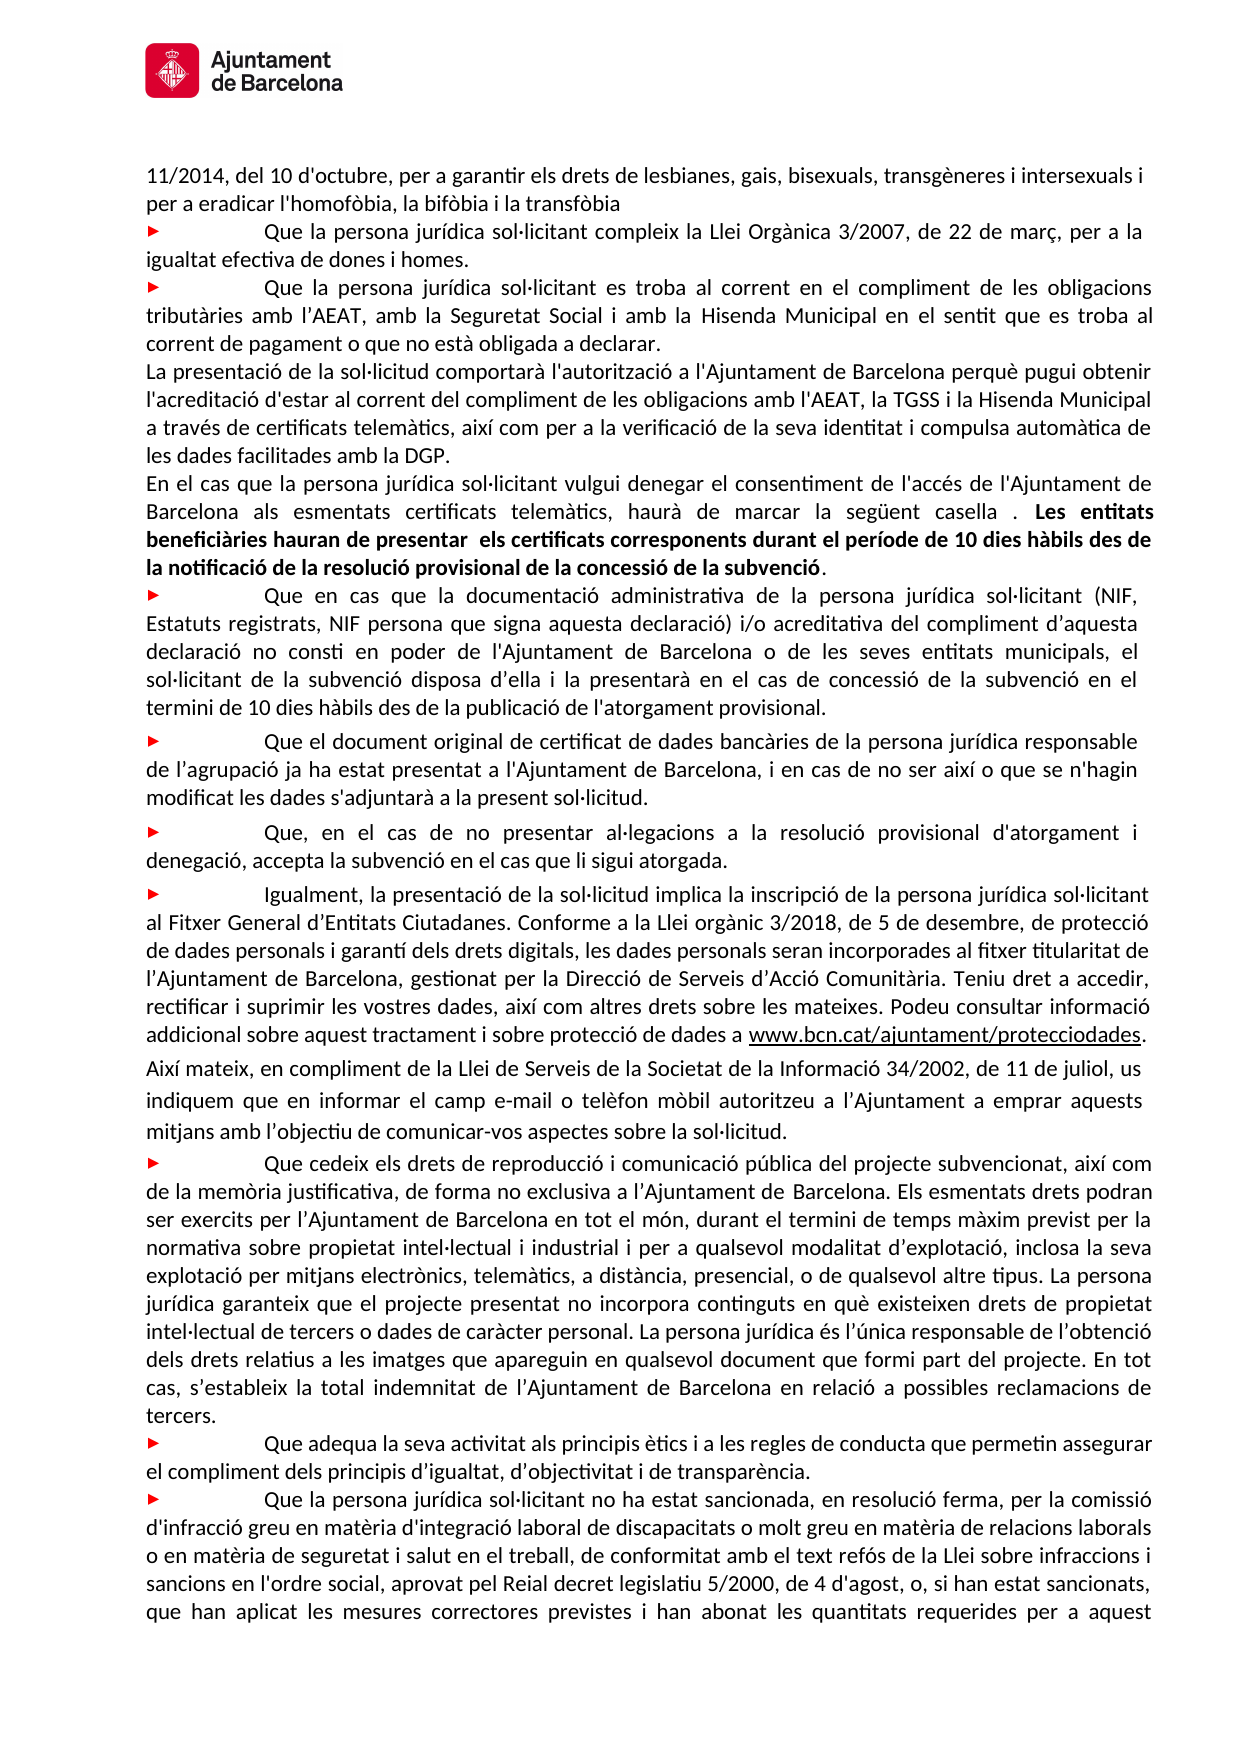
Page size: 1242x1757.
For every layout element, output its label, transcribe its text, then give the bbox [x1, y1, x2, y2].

list 11/2014, del 10 d'octubre, per a garantir els drets de lesbianes, gais, bisexuals, transgèneres i intersexuals i per a eradicar l'homofòbia, la bifòbia i la transfòbia [146, 161, 1145, 217]
list Que adequa la seva activitat als principis ètics i a les regles de conducta que permetin assegurar el compliment dels principis d’igualtat, d’objectivitat i de transparència. [146, 1429, 1154, 1485]
list Que en cas que la documentació administrativa de la persona jurídica sol·licitant (NIF, Estatuts registrats, NIF persona que signa aquesta declaració) i/o acreditativa del compliment d’aquesta declaració no consti en poder de l'Ajuntament de Barcelona o de les seves entitats municipals, el sol·licitant de la subvenció disposa d’ella i la presentarà en el cas de concessió de la subvenció en el termini de 10 dies hàbils des de la publicació de l'atorgament provisional. [146, 581, 1140, 721]
list Que la persona jurídica sol·licitant no ha estat sancionada, en resolució ferma, per la comissió d'infracció greu en matèria d'integració laboral de discapacitats o molt greu en matèria de relacions laborals o en matèria de seguretat i salut en el treball, de conformitat amb el text refós de la Llei sobre infraccions i sancions en l'ordre social, aprovat pel Reial decret legislatiu 5/2000, de 4 d'agost, o, si han estat sancionats, que han aplicat les mesures correctores previstes i han abonat les quantitats requerides per a aquest [146, 1485, 1154, 1625]
list Que el document original de certificat de dades bancàries de la persona jurídica responsable de l’agrupació ja ha estat presentat a l'Ajuntament de Barcelona, i en cas de no ser així o que se n'hagin modificat les dades s'adjuntarà a la present sol·licitud. [146, 727, 1140, 811]
list Que la persona jurídica sol·licitant compleix la Llei Orgànica 3/2007, de 22 de març, per a la igualtat efectiva de dones i homes. [146, 217, 1145, 273]
list Que la persona jurídica sol·licitant es troba al corrent en el compliment de les obligacions tributàries amb l’AEAT, amb la Seguretat Social i amb la Hisenda Municipal en el sentit que es troba al corrent de pagament o que no està obligada a declarar. [146, 273, 1154, 357]
text Així mateix, en compliment de la Llei de Serveis de la Societat de la Informació 34/2002, de 11 de juliol, us indiquem que en informar el camp e-mail o telèfon mòbil autoritzeu a l’Ajuntament a emprar aquests mitjans amb l’objectiu de comunicar-vos aspectes sobre la sol·licitud. [146, 1054, 1145, 1146]
list Que, en el cas de no presentar al·legacions a la resolució provisional d'atorgament i denegació, accepta la subvenció en el cas que li sigui atorgada. [146, 818, 1140, 874]
list Igualment, la presentació de la sol·licitud implica la inscripció de la persona jurídica sol·licitant al Fitxer General d’Entitats Ciutadanes. Conforme a la Llei orgànic 3/2018, de 5 de desembre, de protecció de dades personals i garantí dels drets digitals, les dades personals seran incorporades al fitxer titularitat de l’Ajuntament de Barcelona, gestionat per la Direcció de Serveis d’Acció Comunitària. Teniu dret a accedir, rectificar i suprimir les vostres dades, així com altres drets sobre les mateixes. Podeu consultar informació addicional sobre aquest tractament i sobre protecció de dades a www.bcn.cat/ajuntament/protecciodades. [146, 880, 1152, 1048]
list Que cedeix els drets de reproducció i comunicació pública del projecte subvencionat, així com de la memòria justificativa, de forma no exclusiva a l’Ajuntament de Barcelona. Els esmentats drets podran ser exercits per l’Ajuntament de Barcelona en tot el món, durant el termini de temps màxim previst per la normativa sobre propietat intel·lectual i industrial i per a qualsevol modalitat d’explotació, inclosa la seva explotació per mitjans electrònics, telemàtics, a distància, presencial, o de qualsevol altre tipus. La persona jurídica garanteix que el projecte presentat no incorpora continguts en què existeixen drets de propietat intel·lectual de tercers o dades de caràcter personal. La persona jurídica és l’única responsable de l’obtenció dels drets relatius a les imatges que apareguin en qualsevol document que formi part del projecte. En tot cas, s’estableix la total indemnitat de l’Ajuntament de Barcelona en relació a possibles reclamacions de tercers. [146, 1149, 1154, 1429]
list En el cas que la persona jurídica sol·licitant vulgui denegar el consentiment de l'accés de l'Ajuntament de Barcelona als esmentats certificats telemàtics, haurà de marcar la següent casella . Les entitats beneficiàries hauran de presentar els certificats corresponents durant el període de 10 dies hàbils des de la notificació de la resolució provisional de la concessió de la subvenció. [146, 469, 1154, 581]
list La presentació de la sol·licitud comportarà l'autorització a l'Ajuntament de Barcelona perquè pugui obtenir l'acreditació d'estar al corrent del compliment de les obligacions amb l'AEAT, la TGSS i la Hisenda Municipal a través de certificats telemàtics, així com per a la verificació de la seva identitat i compulsa automàtica de les dades facilitades amb la DGP. [146, 357, 1154, 469]
